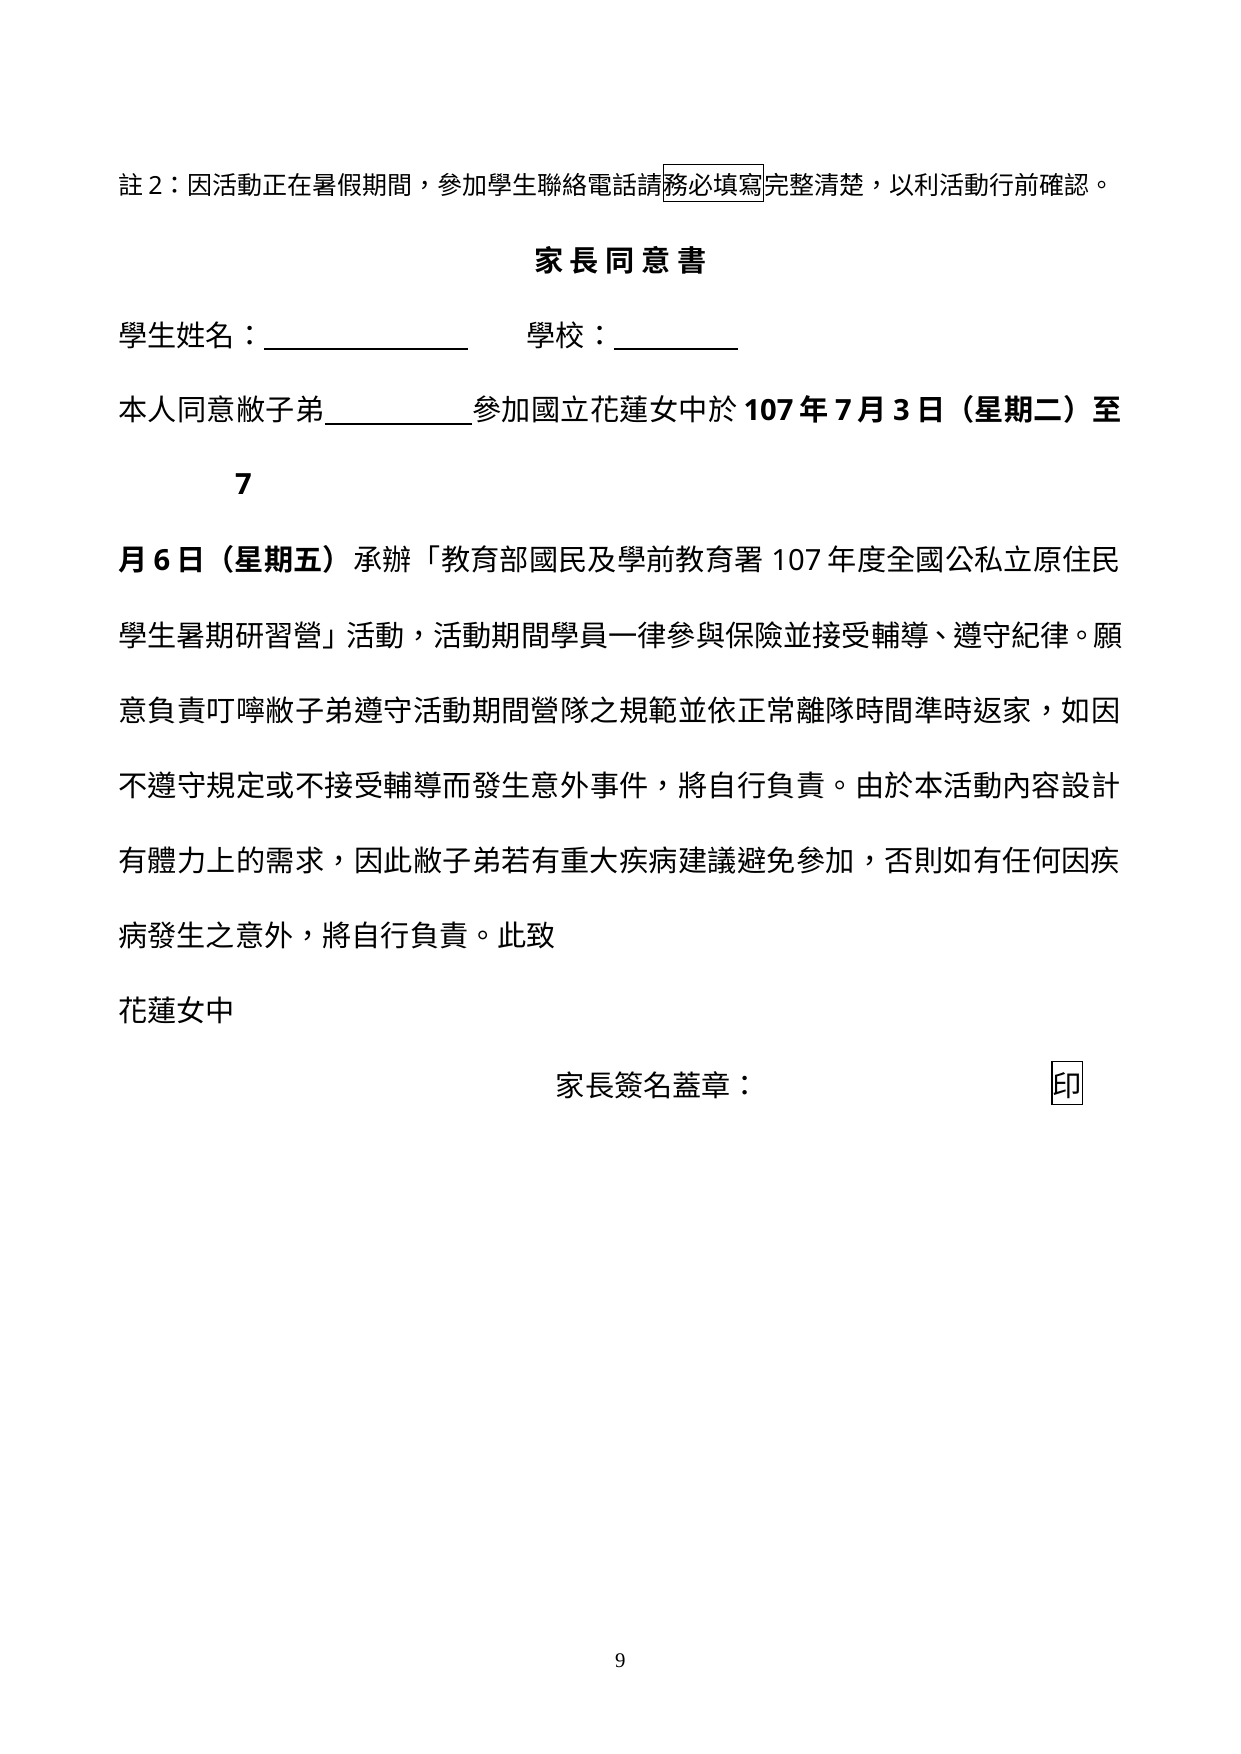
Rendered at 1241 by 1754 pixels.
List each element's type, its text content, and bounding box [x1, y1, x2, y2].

text 註2：因活動正在暑假期間，參加學生聯絡電話請務必填寫完整清楚，以利活動行前確認。 [118, 146, 1122, 221]
text 家 長 同 意 書 [118, 221, 1122, 296]
text 學生姓名： 學校： [118, 296, 1122, 371]
text 月6日（星期五）承辦「教育部國民及學前教育署107年度全國公私立原住民學生暑期研習營」活動，活動期間學員一律參與保險並接受輔導、遵守紀律。願意負責叮嚀敝子弟遵守活動期間營隊之規範並依正常離隊時間準時返家，如因不遵守規定或不接受輔導而發生意外事件，將自行負責。由於本活動內容設計有體力上的需求，因此敝子弟若有重大疾病建議避免參加，否則如有任何因疾病發生之意外，將自行負責。此致 [118, 521, 1122, 971]
text 花蓮女中 [118, 971, 1122, 1046]
text 家長簽名蓋章： 印 [118, 1046, 1122, 1121]
text 本人同意敝子弟 參加國立花蓮女中於107年7月3日（星期二）至7 [118, 371, 1122, 521]
